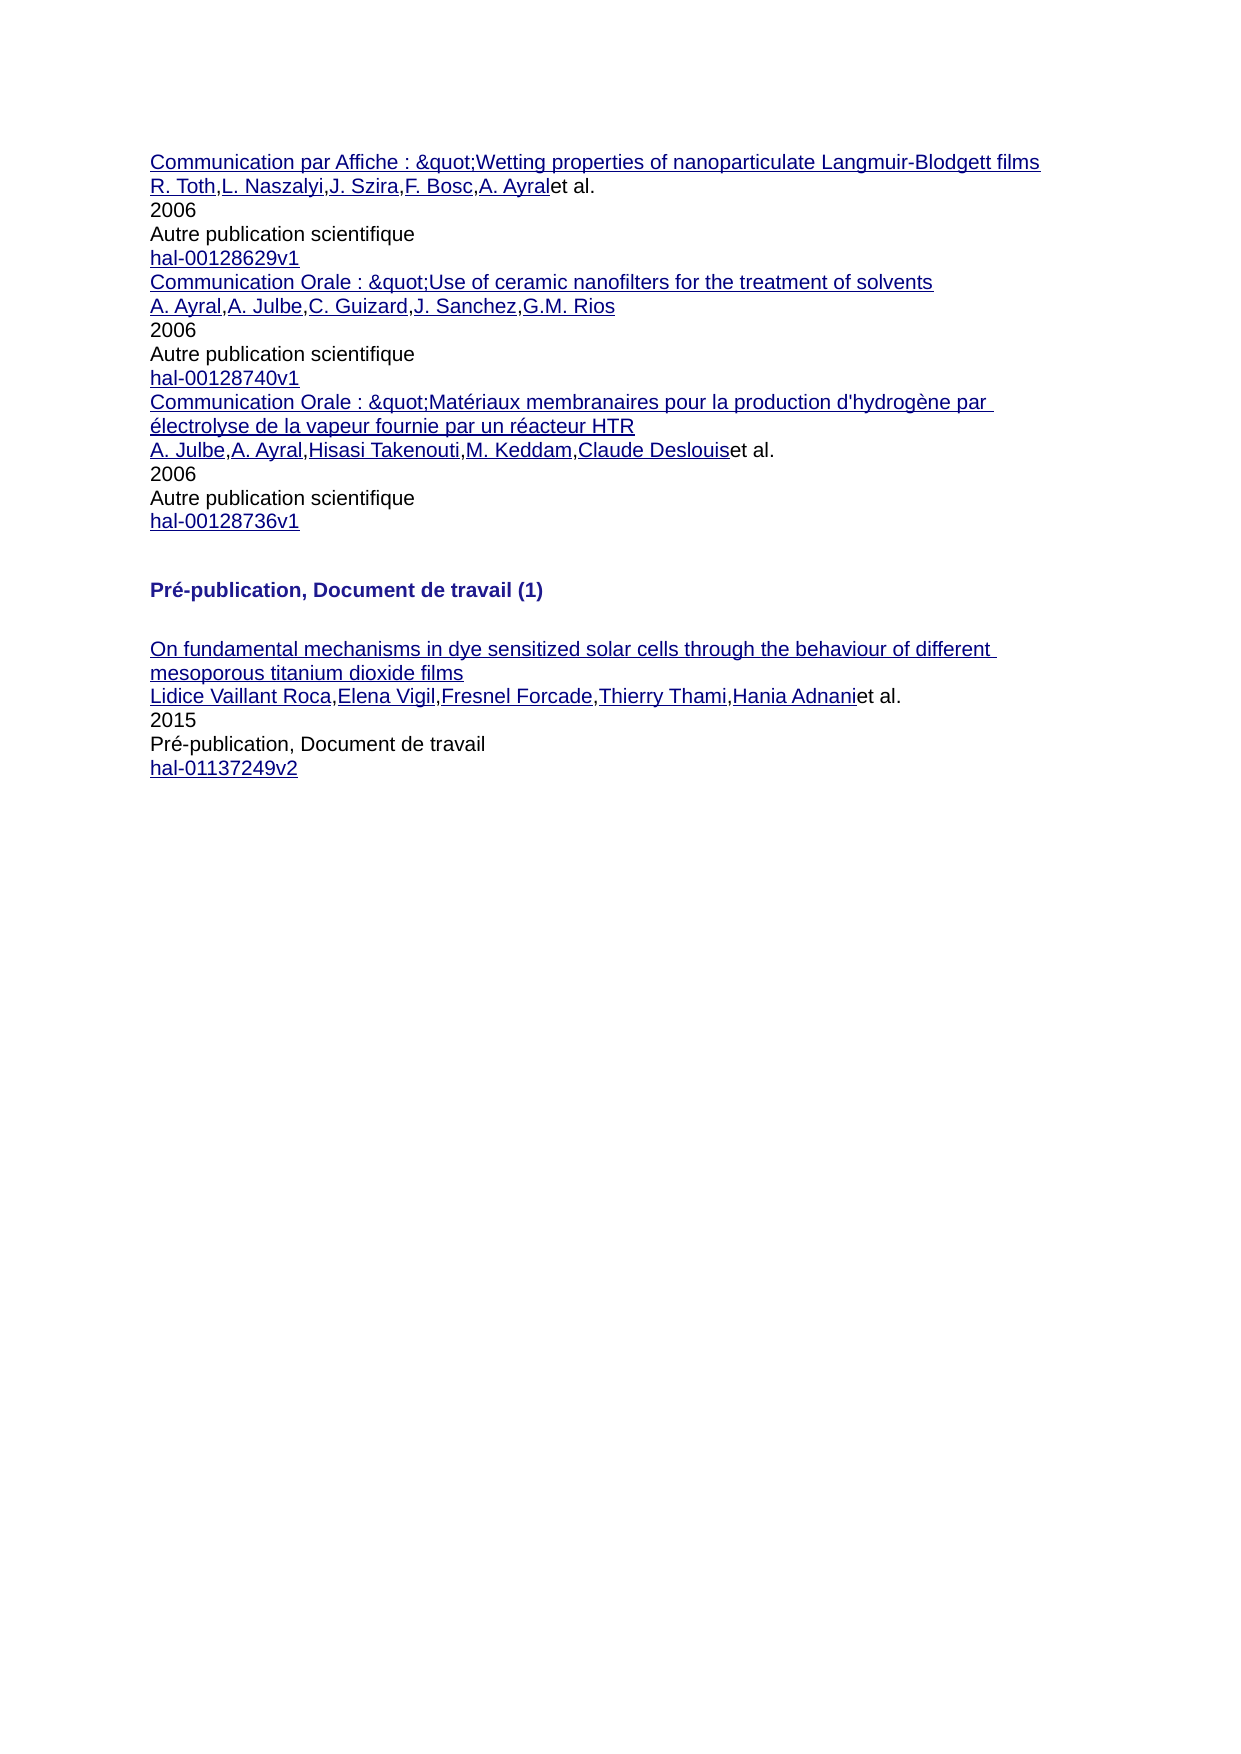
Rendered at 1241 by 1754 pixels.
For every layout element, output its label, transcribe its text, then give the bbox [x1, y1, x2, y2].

table_cell Communication par Affiche : &quot;Wetting properties of nanoparticulate Langmuir-Blodgett films R. Toth,L. Naszalyi,J. Szira,F. Bosc,A. Ayralet al. 2006 Autre publication scientifique hal-00128629v1 [150, 150, 1090, 270]
subtitle Pré-publication, Document de travail (1) [150, 578, 1090, 602]
table_cell Communication Orale : &quot;Use of ceramic nanofilters for the treatment of solvents A. Ayral,A. Julbe,C. Guizard,J. Sanchez,G.M. Rios 2006 Autre publication scientifique hal-00128740v1 [150, 270, 1090, 389]
table_header On fundamental mechanisms in dye sensitized solar cells through the behaviour of different mesoporous titanium dioxide films Lidice Vaillant Roca,Elena Vigil,Fresnel Forcade,Thierry Thami,Hania Adnaniet al. 2015 Pré-publication, Document de travail hal-01137249v2 [150, 636, 1090, 780]
table_cell Communication Orale : &quot;Matériaux membranaires pour la production d'hydrogène par électrolyse de la vapeur fournie par un réacteur HTR A. Julbe,A. Ayral,Hisasi Takenouti,M. Keddam,Claude Deslouiset al. 2006 Autre publication scientifique hal-00128736v1 [150, 390, 1090, 533]
